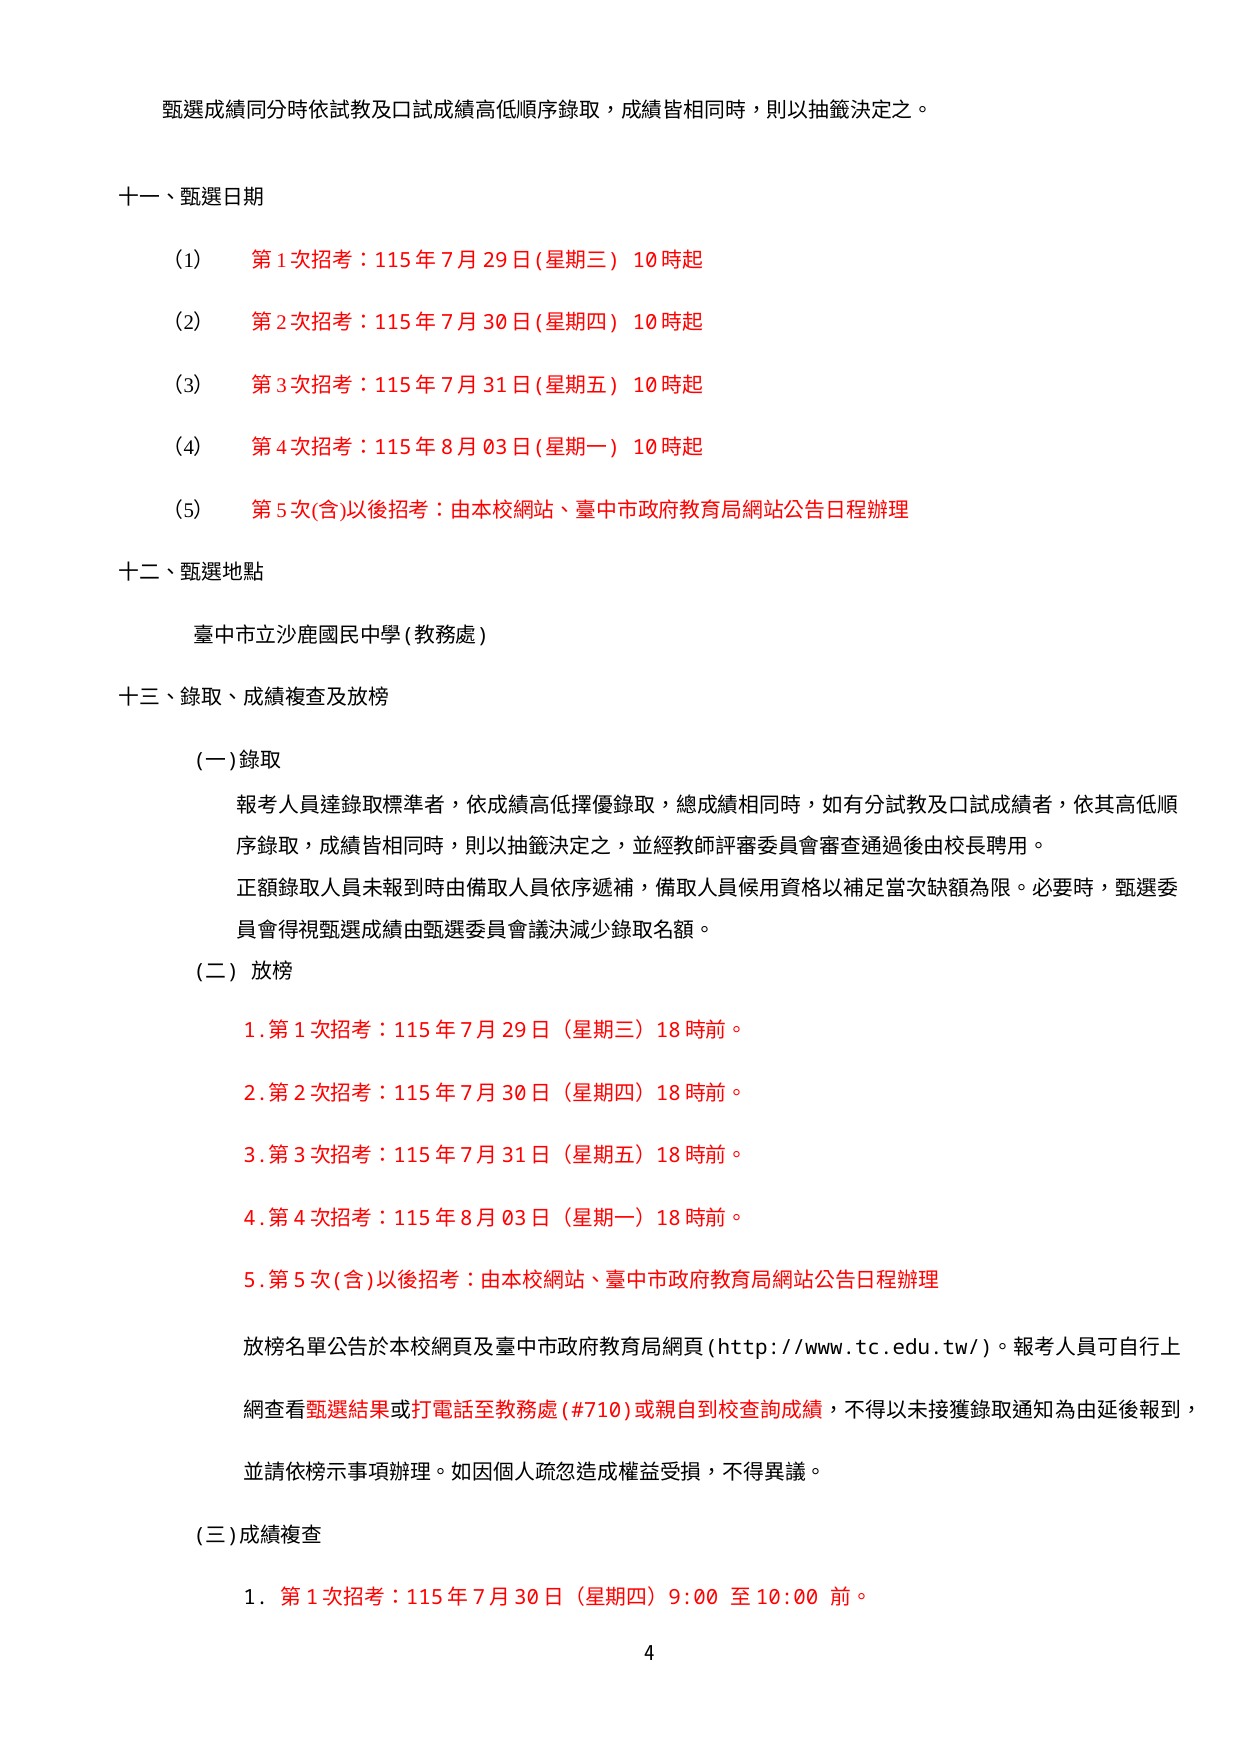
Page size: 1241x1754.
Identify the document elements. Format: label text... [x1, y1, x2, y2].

list 第1次招考：115年7月29日(星期三) 10時起 [162, 216, 1181, 279]
text 2.第2次招考：115年7月30日（星期四）18時前。 [118, 1050, 1181, 1112]
text 十一、甄選日期 [118, 154, 1181, 216]
list 第4次招考：115年8月03日(星期一) 10時起 [162, 404, 1181, 466]
text 報考人員達錄取標準者，依成績高低擇優錄取，總成績相同時，如有分試教及口試成績者，依其高低順序錄取，成績皆相同時，則以抽籤決定之，並經教師評審委員會審查通過後由校長聘用。 [236, 779, 1181, 862]
text (三)成績複查 [118, 1491, 1181, 1554]
text 正額錄取人員未報到時由備取人員依序遞補，備取人員候用資格以補足當次缺額為限。必要時，甄選委員會得視甄選成績由甄選委員會議決減少錄取名額。 [236, 862, 1181, 946]
text 3.第3次招考：115年7月31日（星期五）18時前。 [118, 1112, 1181, 1175]
text 甄選成績同分時依試教及口試成績高低順序錄取，成績皆相同時，則以抽籤決定之。 [162, 66, 1181, 129]
text 4.第4次招考：115年8月03日（星期一）18時前。 [118, 1175, 1181, 1237]
text 臺中市立沙鹿國民中學(教務處) [118, 591, 1181, 654]
text 1.第1次招考：115年7月29日（星期三）18時前。 [118, 987, 1181, 1050]
list 第3次招考：115年7月31日(星期五) 10時起 [162, 341, 1181, 404]
list 第1次招考：115年7月30日（星期四）9:00 至10:00 前。 [243, 1554, 1181, 1616]
list 第5次(含)以後招考：由本校網站、臺中市政府教育局網站公告日程辦理 [162, 466, 1181, 529]
list 第2次招考：115年7月30日(星期四) 10時起 [162, 279, 1181, 341]
text (一)錄取 [181, 716, 1181, 779]
text 放榜名單公告於本校網頁及臺中市政府教育局網頁(http://www.tc.edu.tw/)。報考人員可自行上網查看甄選結果或打電話至教務處(#710)或親自到校查詢成績，不得以未接獲錄取通知為由延後報到，並請依榜示事項辦理。如因個人疏忽造成權益受損，不得異議。 [243, 1304, 1181, 1491]
text (二) 放榜 [156, 946, 1181, 987]
text 5.第5次(含)以後招考：由本校網站、臺中市政府教育局網站公告日程辦理 [118, 1237, 1181, 1304]
text 十二、甄選地點 [118, 529, 1181, 591]
text 十三、錄取、成績複查及放榜 [118, 654, 1181, 716]
